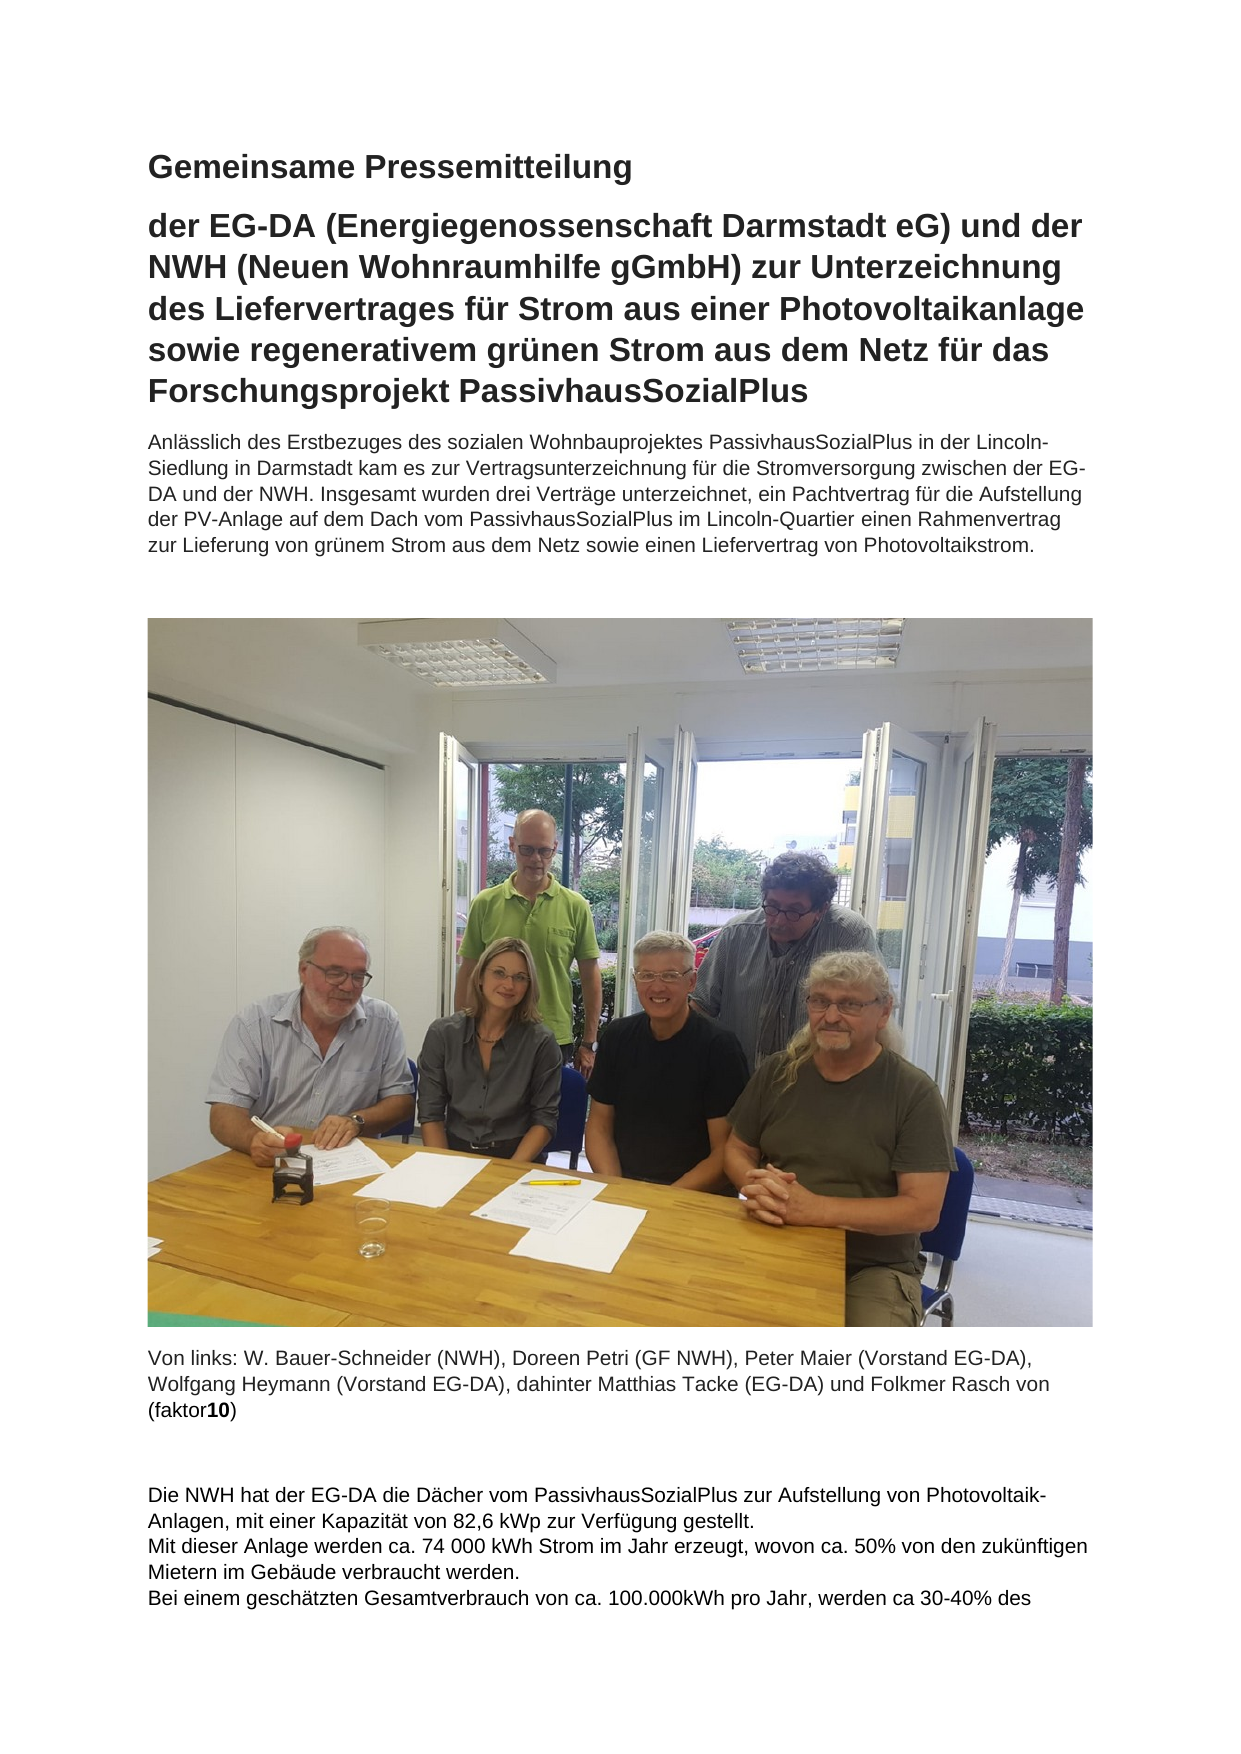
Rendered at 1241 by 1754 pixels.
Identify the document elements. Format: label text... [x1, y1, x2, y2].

text Von links: W. Bauer-Schneider (NWH), Doreen Petri (GF NWH), Peter Maier (Vorstand EG-DA), Wolfgang Heymann (Vorstand EG-DA), dahinter Matthias Tacke (EG-DA) und Folkmer Rasch von (faktor10) [148, 1346, 1093, 1422]
picture [147, 618, 1093, 1327]
text Gemeinsame Pressemitteilung [148, 148, 1093, 186]
text der EG-DA (Energiegenossenschaft Darmstadt eG) und der NWH (Neuen Wohnraumhilfe gGmbH) zur Unterzeichnung des Liefervertrages für Strom aus einer Photovoltaikanlage sowie regenerativem grünen Strom aus dem Netz für das Forschungsprojekt PassivhausSozialPlus [148, 206, 1093, 410]
text Die NWH hat der EG-DA die Dächer vom PassivhausSozialPlus zur Aufstellung von Photovoltaik-Anlagen, mit einer Kapazität von 82,6 kWp zur Verfügung gestellt. Mit dieser Anlage werden ca. 74 000 kWh Strom im Jahr erzeugt, wovon ca. 50% von den zukünftigen Mietern im Gebäude verbraucht werden. Bei einem geschätzten Gesamtverbrauch von ca. 100.000kWh pro Jahr, werden ca 30-40% des [148, 1483, 1093, 1610]
text Anlässlich des Erstbezuges des sozialen Wohnbauprojektes PassivhausSozialPlus in der Lincoln-Siedlung in Darmstadt kam es zur Vertragsunterzeichnung für die Stromversorgung zwischen der EG-DA und der NWH. Insgesamt wurden drei Verträge unterzeichnet, ein Pachtvertrag für die Aufstellung der PV-Anlage auf dem Dach vom PassivhausSozialPlus im Lincoln-Quartier einen Rahmenvertrag zur Lieferung von grünem Strom aus dem Netz sowie einen Liefervertrag von Photovoltaikstrom. [148, 430, 1093, 557]
